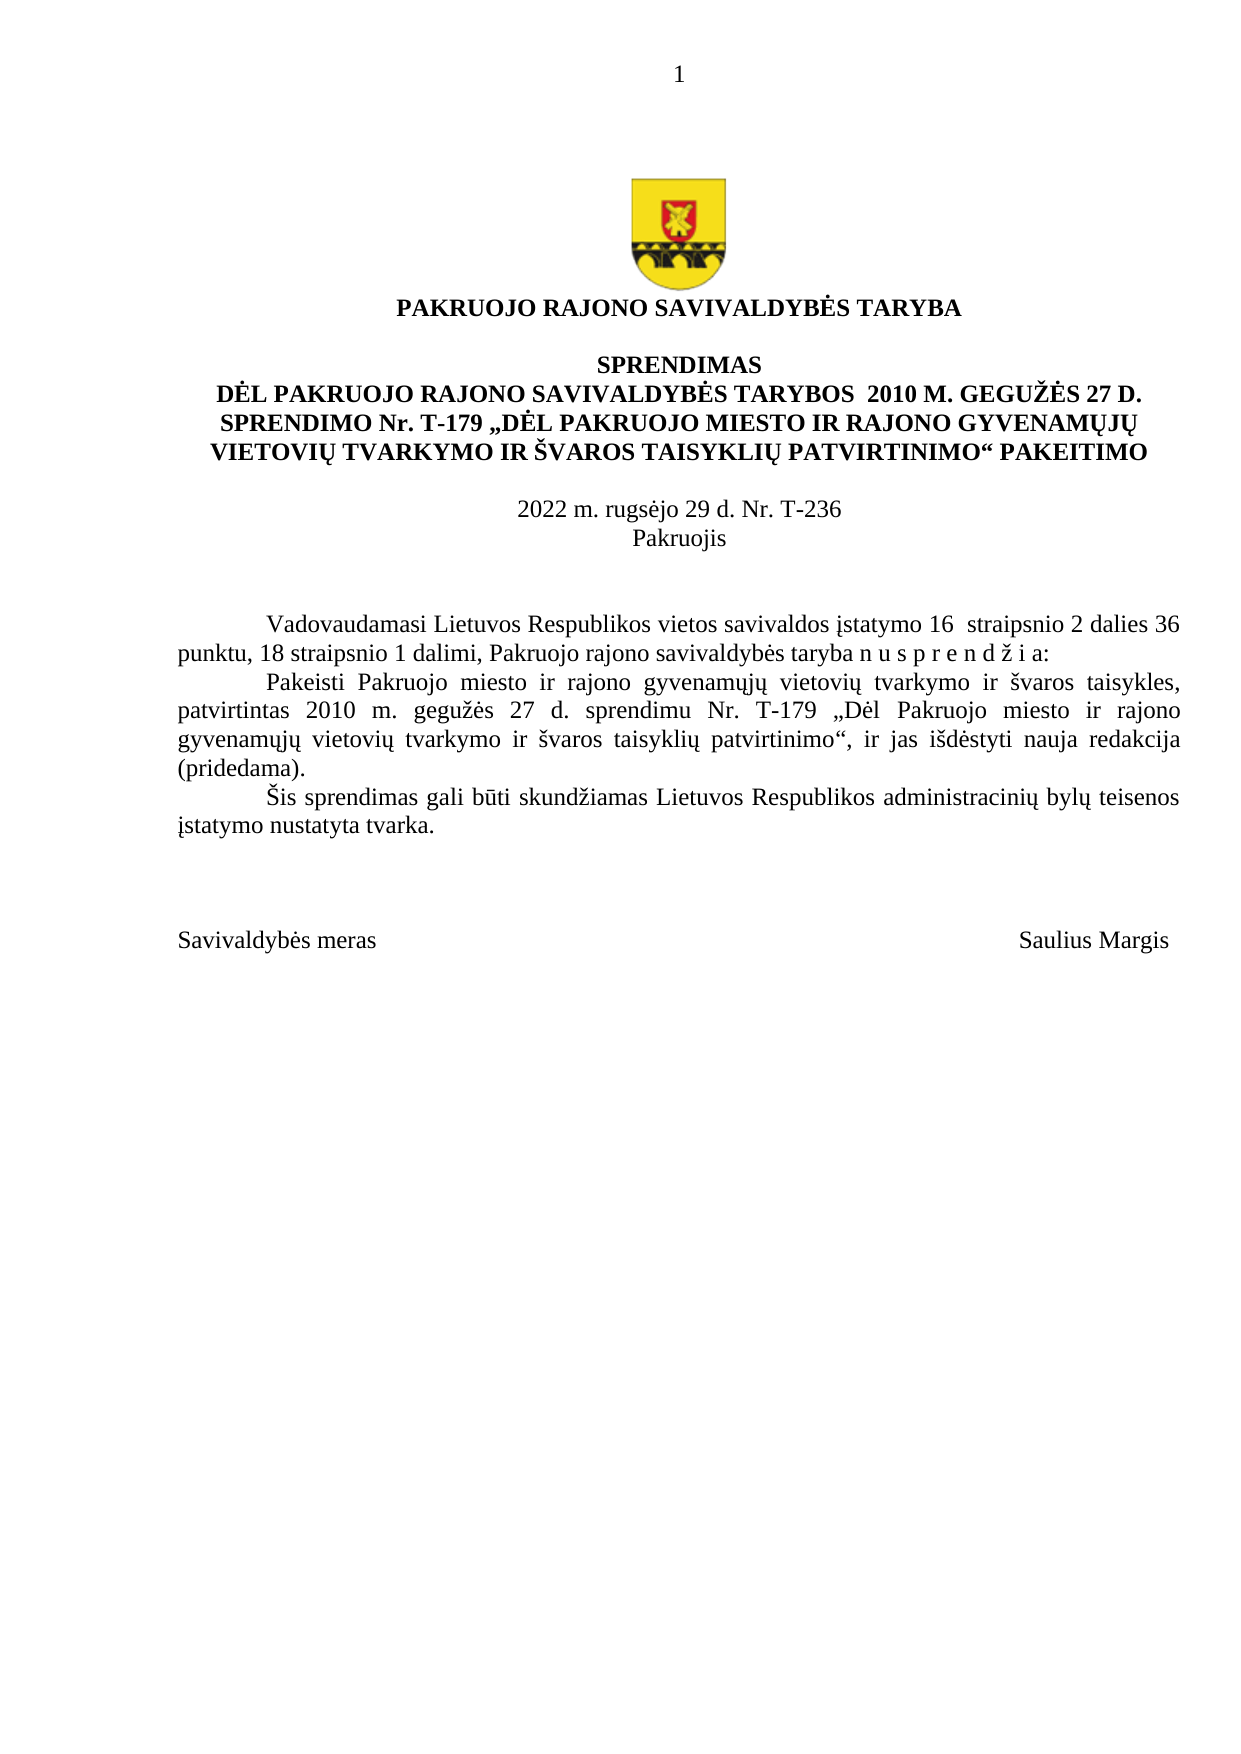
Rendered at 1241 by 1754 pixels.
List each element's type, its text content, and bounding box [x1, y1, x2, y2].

text Savivaldybės meras Saulius Margis [177, 925, 1181, 954]
text PAKRUOJO RAJONO SAVIVALDYBĖS TARYBA [177, 293, 1181, 322]
text Šis sprendimas gali būti skundžiamas Lietuvos Respublikos administracinių bylų teisenos įstatymo nustatyta tvarka. [177, 782, 1181, 839]
text Pakeisti Pakruojo miesto ir rajono gyvenamųjų vietovių tvarkymo ir švaros taisykles, patvirtintas 2010 m. gegužės 27 d. sprendimu Nr. T-179 „Dėl Pakruojo miesto ir rajono gyvenamųjų vietovių tvarkymo ir švaros taisyklių patvirtinimo“, ir jas išdėstyti nauja redakcija (pridedama). [177, 667, 1181, 782]
text DĖL PAKRUOJO RAJONO SAVIVALDYBĖS TARYBOS 2010 M. GEGUŽĖS 27 D. SPRENDIMO Nr. T-179 „DĖL PAKRUOJO MIESTO IR RAJONO GYVENAMŲJŲ VIETOVIŲ TVARKYMO IR ŠVAROS TAISYKLIŲ PATVIRTINIMO“ PAKEITIMO [177, 379, 1181, 465]
text Pakruojis [177, 523, 1181, 552]
text 2022 m. rugsėjo 29 d. Nr. T-236 [177, 494, 1181, 523]
text SPRENDIMAS [177, 350, 1181, 379]
text Vadovaudamasi Lietuvos Respublikos vietos savivaldos įstatymo 16 straipsnio 2 dalies 36 punktu, 18 straipsnio 1 dalimi, Pakruojo rajono savivaldybės taryba n u s p r e n d ž i a: [177, 609, 1181, 667]
